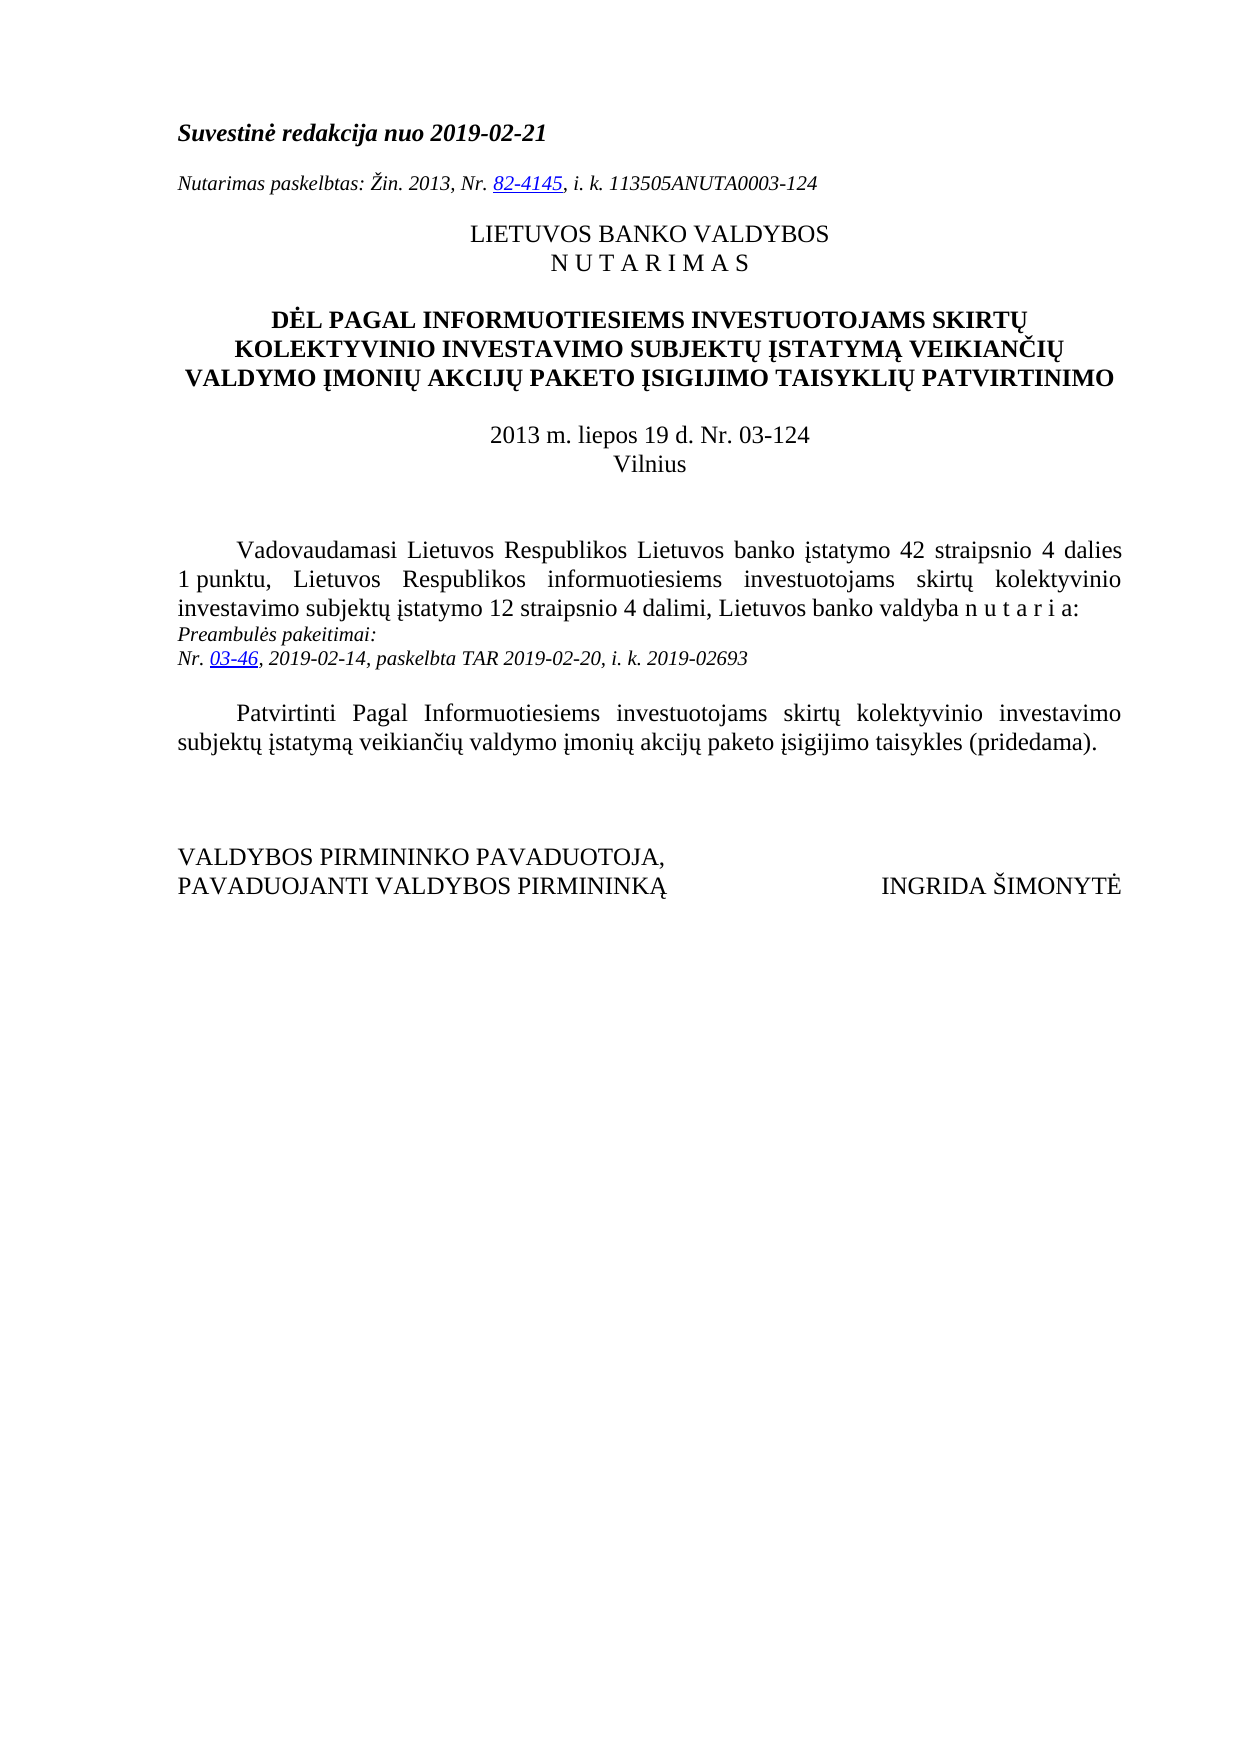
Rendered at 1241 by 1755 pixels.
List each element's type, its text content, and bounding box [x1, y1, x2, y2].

text Nutarimas paskelbtas: Žin. 2013, Nr. 82-4145, i. k. 113505ANUTA0003-124 [177, 171, 1122, 195]
text Preambulės pakeitimai: [177, 622, 1122, 646]
text Vadovaudamasi Lietuvos Respublikos Lietuvos banko įstatymo 42 straipsnio 4 dalies 1 punktu, Lietuvos Respublikos informuotiesiems investuotojams skirtų kolektyvinio investavimo subjektų įstatymo 12 straipsnio 4 dalimi, Lietuvos banko valdyba n u t a r i a: [177, 535, 1122, 622]
text N U T A R I M A S [177, 248, 1122, 277]
text LIETUVOS BANKO VALDYBOS [177, 219, 1122, 248]
text Patvirtinti Pagal Informuotiesiems investuotojams skirtų kolektyvinio investavimo subjektų įstatymą veikiančių valdymo įmonių akcijų paketo įsigijimo taisykles (pridedama). [177, 698, 1122, 756]
text DĖL Pagal Informuotiesiems investuotojams skirtų kolektyvinio investavimo subjektų įstatymą veikiančių valdymo įmonių akcijų paketo įsigijimo taisyklių patvirtinimo [177, 305, 1122, 392]
text Nr. 03-46, 2019-02-14, paskelbta TAR 2019-02-20, i. k. 2019-02693 [177, 646, 1122, 670]
text Suvestinė redakcija nuo 2019-02-21 [177, 118, 1122, 147]
text pavaduojanti Valdybos pirmininką Ingrida Šimonytė [177, 871, 1122, 900]
text Valdybos pirmininko pavaduotoja, [177, 842, 1122, 871]
text 2013 m. liepos 19 d. Nr. 03-124 [177, 420, 1122, 449]
text Vilnius [177, 449, 1122, 478]
